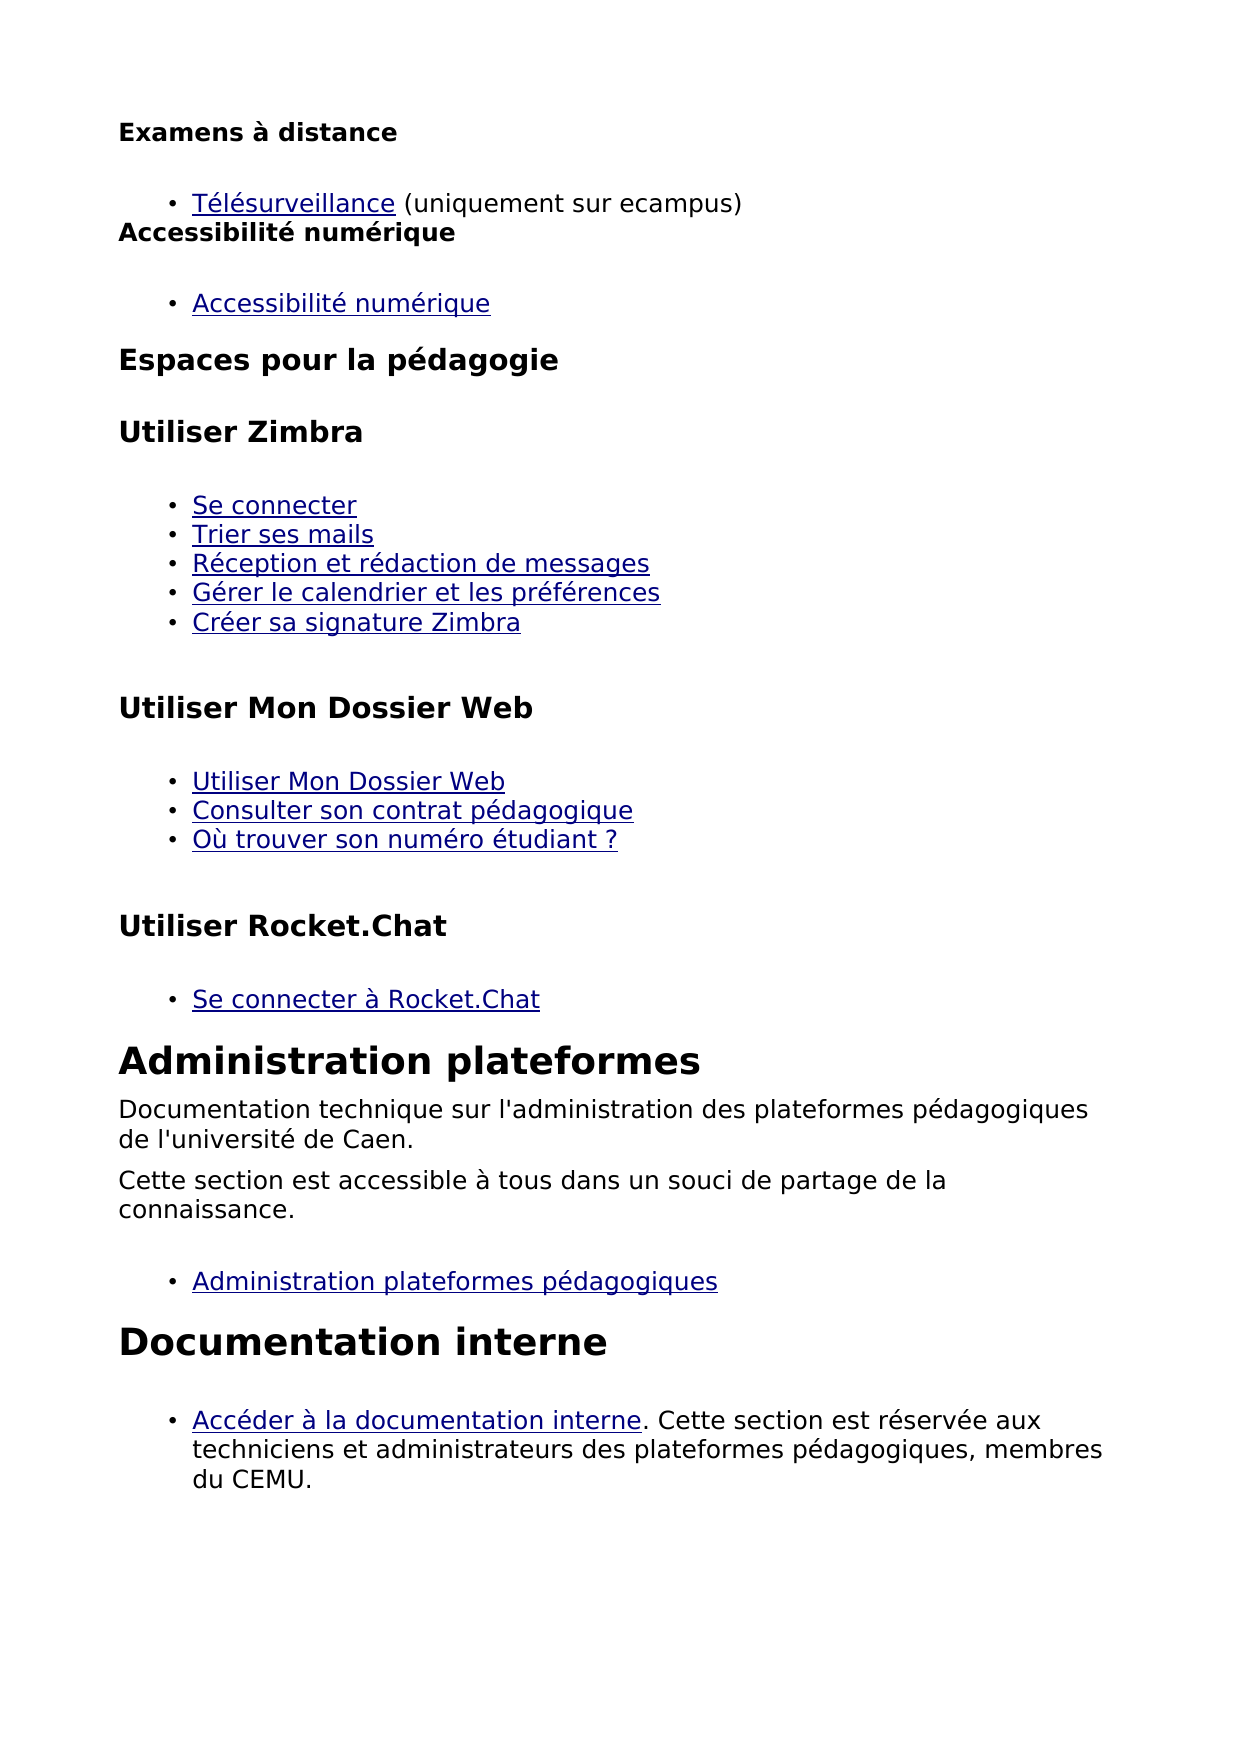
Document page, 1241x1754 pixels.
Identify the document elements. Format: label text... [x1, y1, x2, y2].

list Utiliser Mon Dossier Web [177, 767, 1122, 797]
subtitle Utiliser Rocket.Chat [118, 909, 1122, 943]
list Accéder à la documentation interne. Cette section est réservée aux techniciens et administrateurs des plateformes pédagogiques, membres du CEMU. [177, 1407, 1122, 1494]
text Examens à distance [118, 118, 1122, 147]
list Gérer le calendrier et les préférences [177, 579, 1122, 608]
list Trier ses mails [177, 520, 1122, 549]
subtitle Documentation interne [118, 1321, 1122, 1364]
list Réception et rédaction de messages [177, 549, 1122, 579]
subtitle Utiliser Mon Dossier Web [118, 691, 1122, 725]
list Accessibilité numérique [177, 289, 1122, 319]
subtitle Espaces pour la pédagogie [118, 344, 1122, 378]
list Consulter son contrat pédagogique [177, 797, 1122, 826]
subtitle Utiliser Zimbra [118, 415, 1122, 449]
list Administration plateformes pédagogiques [177, 1267, 1122, 1296]
list Se connecter [177, 491, 1122, 520]
text Cette section est accessible à tous dans un souci de partage de la connaissance. [118, 1166, 1122, 1225]
list Se connecter à Rocket.Chat [177, 985, 1122, 1014]
list Où trouver son numéro étudiant ? [177, 826, 1122, 855]
text Documentation technique sur l'administration des plateformes pédagogiques de l'université de Caen. [118, 1096, 1122, 1154]
list Télésurveillance (uniquement sur ecampus) [177, 189, 1122, 218]
subtitle Administration plateformes [118, 1039, 1122, 1083]
list Créer sa signature Zimbra [177, 608, 1122, 637]
text Accessibilité numérique [118, 218, 1122, 248]
